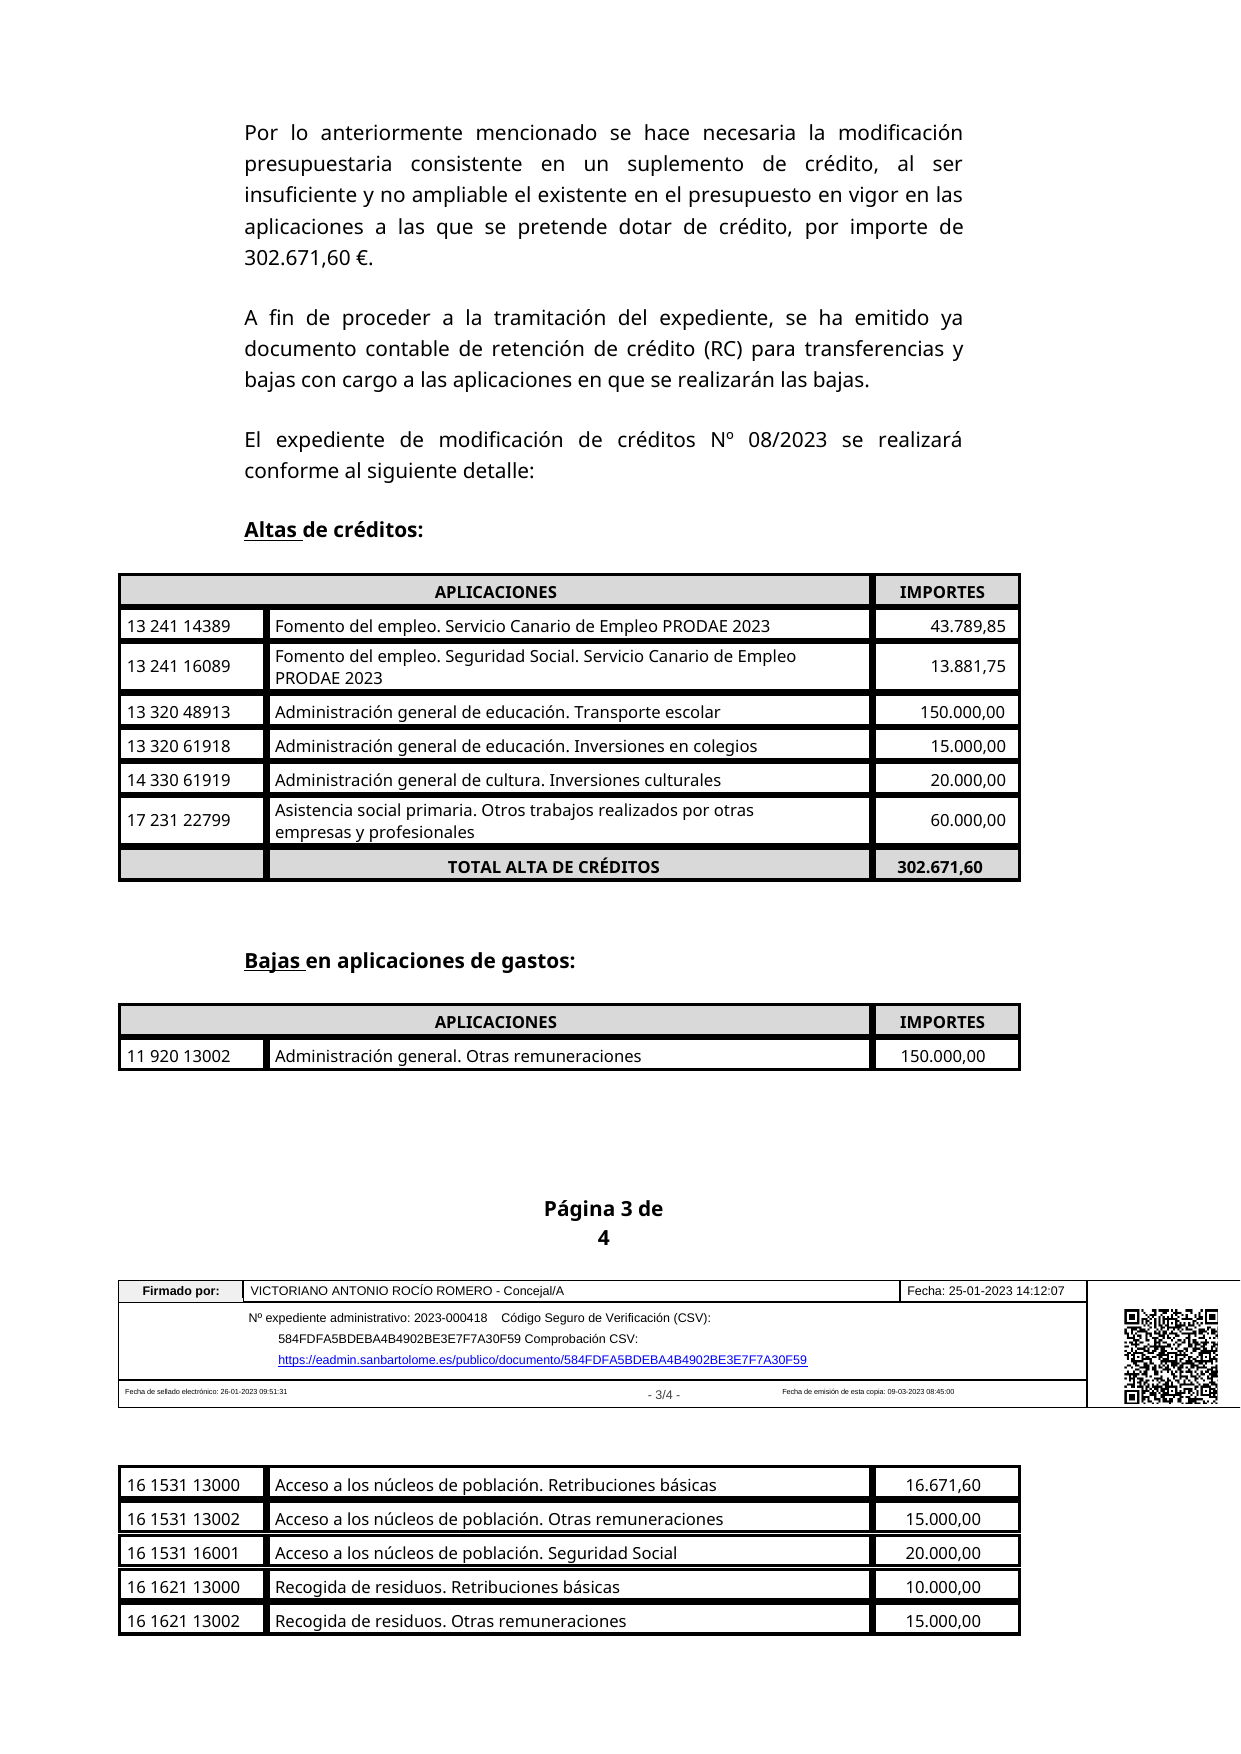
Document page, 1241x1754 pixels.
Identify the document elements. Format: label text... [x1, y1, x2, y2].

table_cell Administración general de educación. Inversiones en colegios [270, 730, 869, 758]
text Página 3 de 4 [537, 1194, 671, 1251]
table_header IMPORTES [876, 1006, 1018, 1034]
table_header Fecha: 25-01-2023 14:12:07 [901, 1281, 1086, 1301]
table_cell 15.000,00 [876, 730, 1018, 758]
table_cell Fecha de sellado electrónico: 26-01-2023 09:51:31 - 3/4 - Fecha de emisión de esta copia: 09-03-2023 08:45:00 [119, 1381, 1086, 1407]
table_cell 43.789,85 [876, 610, 1018, 638]
table_cell TOTAL ALTA DE CRÉDITOS [270, 850, 869, 878]
table_cell 13.881,75 [876, 644, 1018, 689]
table_cell Recogida de residuos. Retribuciones básicas [270, 1571, 869, 1598]
table_cell [121, 850, 263, 878]
table_cell 16 1531 16001 [121, 1537, 263, 1564]
table_cell 13 241 14389 [121, 610, 263, 638]
table_cell 11 920 13002 [121, 1040, 263, 1068]
text El expediente de modificación de créditos Nº 08/2023 se realizará conforme al siguiente detalle: [244, 425, 963, 485]
table_cell 13 241 16089 [121, 644, 263, 689]
table_header APLICACIONES [121, 1006, 869, 1034]
table_cell Recogida de residuos. Otras remuneraciones [270, 1605, 869, 1632]
table_cell 150.000,00 [876, 1040, 1018, 1068]
table_cell Administración general. Otras remuneraciones [270, 1040, 869, 1068]
text Bajas en aplicaciones de gastos: [244, 946, 1122, 974]
table_cell 16 1621 13000 [121, 1571, 263, 1598]
table_cell 17 231 22799 [121, 798, 263, 843]
text Por lo anteriormente mencionado se hace necesaria la modificación presupuestaria consistente en un suplemento de crédito, al ser insuficiente y no ampliable el existente en el presupuesto en vigor en las aplicaciones a las que se pretende dotar de crédito, por importe de 302.671,60 €. [244, 118, 964, 272]
table_cell Asistencia social primaria. Otros trabajos realizados por otras empresas y profesionales [270, 798, 869, 843]
table_cell Fomento del empleo. Seguridad Social. Servicio Canario de Empleo PRODAE 2023 [270, 644, 869, 689]
table_cell 15.000,00 [876, 1503, 1018, 1530]
table_cell 15.000,00 [876, 1605, 1018, 1632]
table_cell 150.000,00 [876, 696, 1018, 724]
table_cell Administración general de educación. Transporte escolar [270, 696, 869, 724]
table_cell 10.000,00 [876, 1571, 1018, 1598]
table_header IMPORTES [876, 576, 1018, 604]
text Altas de créditos: [244, 516, 1122, 544]
table_cell 20.000,00 [876, 1537, 1018, 1564]
table_cell Administración general de cultura. Inversiones culturales [270, 764, 869, 792]
table_cell Acceso a los núcleos de población. Seguridad Social [270, 1537, 869, 1564]
table_cell 302.671,60 [876, 850, 1018, 878]
table_header Firmado por: [119, 1281, 242, 1298]
text A fin de proceder a la tramitación del expediente, se ha emitido ya documento contable de retención de crédito (RC) para transferencias y bajas con cargo a las aplicaciones en que se realizarán las bajas. [244, 303, 964, 394]
table_cell 13 320 48913 [121, 696, 263, 724]
table_header 16 1531 13000 [121, 1468, 263, 1496]
table_cell 16 1531 13002 [121, 1503, 263, 1530]
table_cell Fomento del empleo. Servicio Canario de Empleo PRODAE 2023 [270, 610, 869, 638]
table_cell 20.000,00 [876, 764, 1018, 792]
table_header Acceso a los núcleos de población. Retribuciones básicas [270, 1468, 869, 1496]
table_cell 13 320 61918 [121, 730, 263, 758]
table_cell 60.000,00 [876, 798, 1018, 843]
table_cell Nº expediente administrativo: 2023-000418 Código Seguro de Verificación (CSV): 584FDFA5BDEBA4B4902BE3E7F7A30F59 Comprobación CSV: https://eadmin.sanbartolome.es/publico/documento/584FDFA5BDEBA4B4902BE3E7F7A30F59 [119, 1303, 1086, 1379]
table_cell Acceso a los núcleos de población. Otras remuneraciones [270, 1503, 869, 1530]
table_header APLICACIONES [121, 576, 869, 604]
table_header 16.671,60 [876, 1468, 1018, 1496]
table_header [1088, 1281, 1240, 1407]
table_header VICTORIANO ANTONIO ROCÍO ROMERO - Concejal/A [244, 1281, 899, 1301]
table_cell 16 1621 13002 [121, 1605, 263, 1632]
table_cell 14 330 61919 [121, 764, 263, 792]
